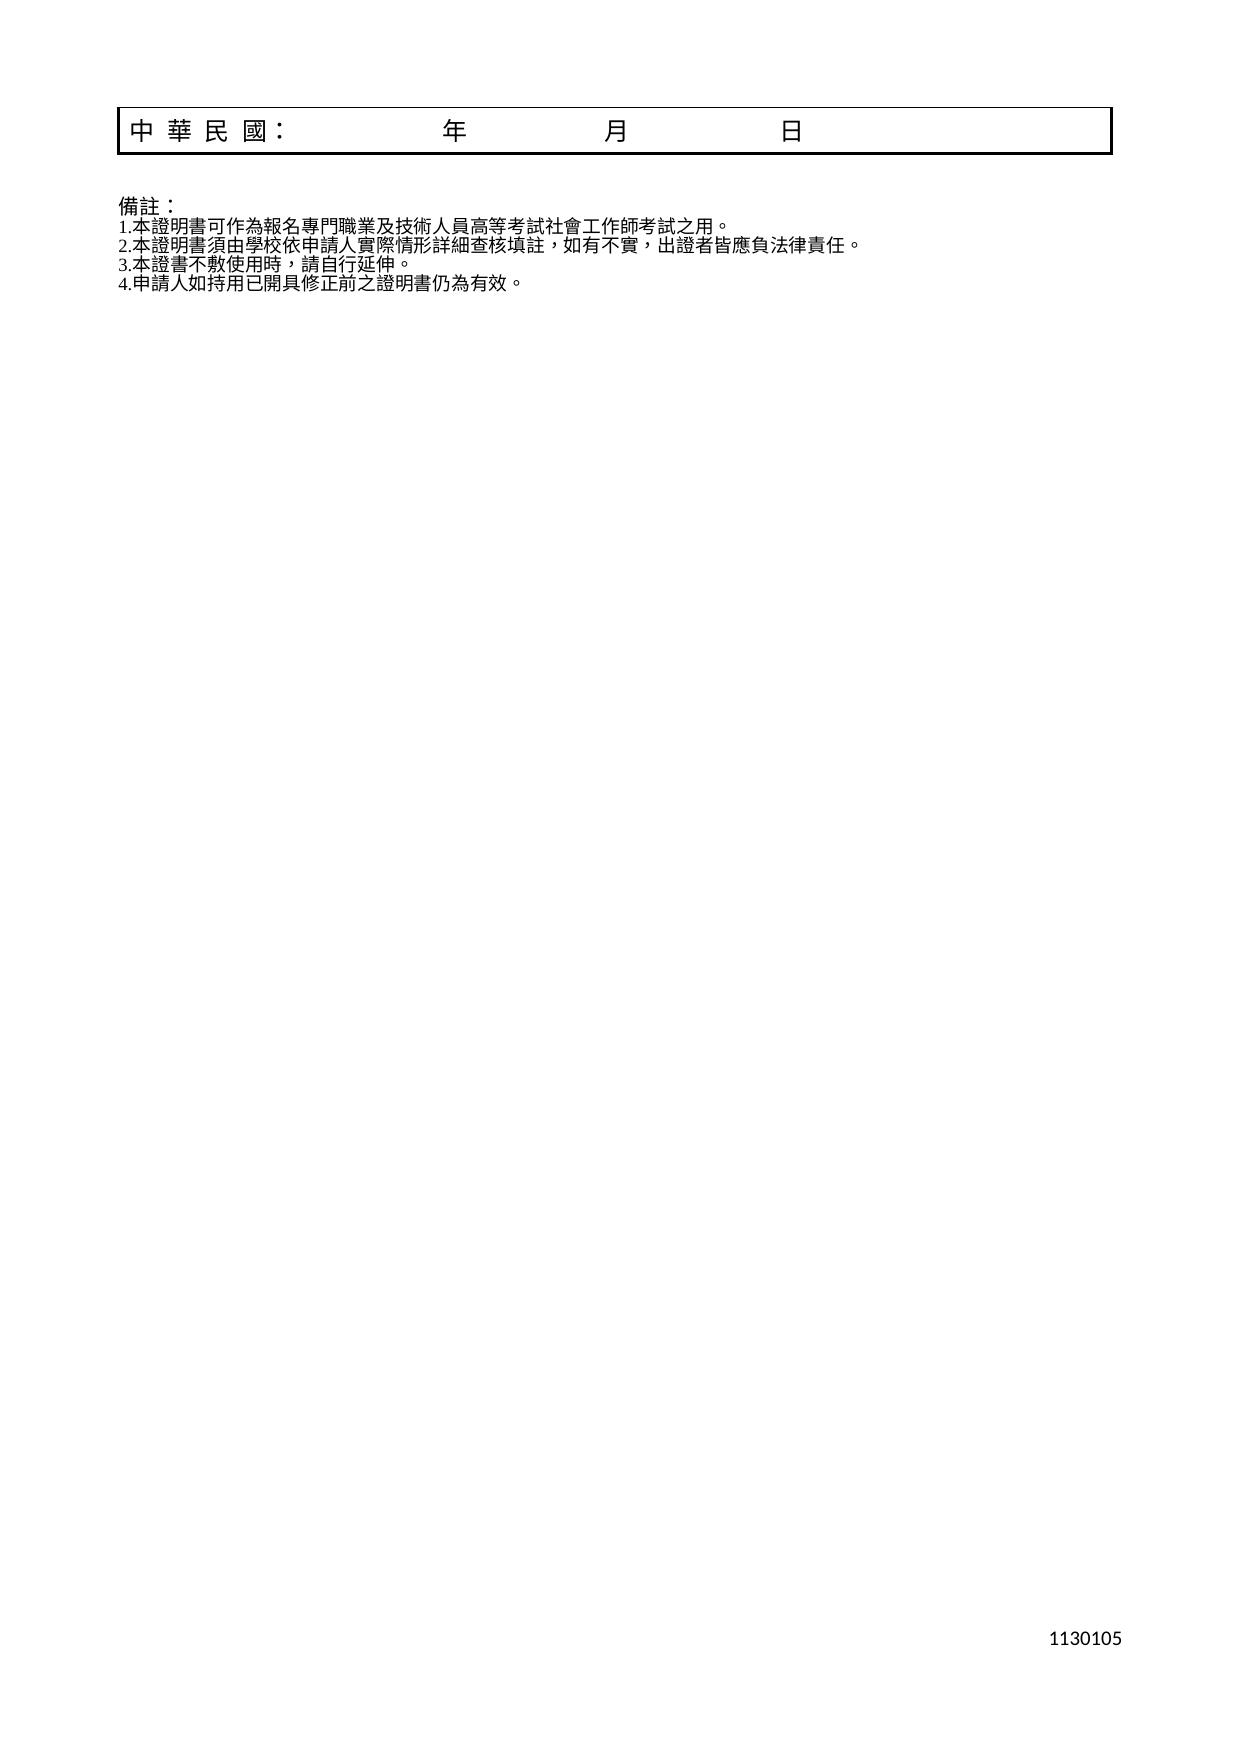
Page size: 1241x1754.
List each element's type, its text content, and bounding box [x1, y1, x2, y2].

text 3.本證書不敷使用時，請自行延伸。 [118, 256, 1122, 275]
text 2.本證明書須由學校依申請人實際情形詳細查核填註，如有不實，出證者皆應負法律責任。 [118, 237, 1122, 256]
text 4.申請人如持用已開具修正前之證明書仍為有效。 [118, 275, 1122, 294]
text 1.本證明書可作為報名專門職業及技術人員高等考試社會工作師考試之用。 [118, 219, 1122, 237]
table_cell 中華民國： 年 月 日 [120, 108, 1110, 152]
text 備註： [118, 198, 1122, 219]
